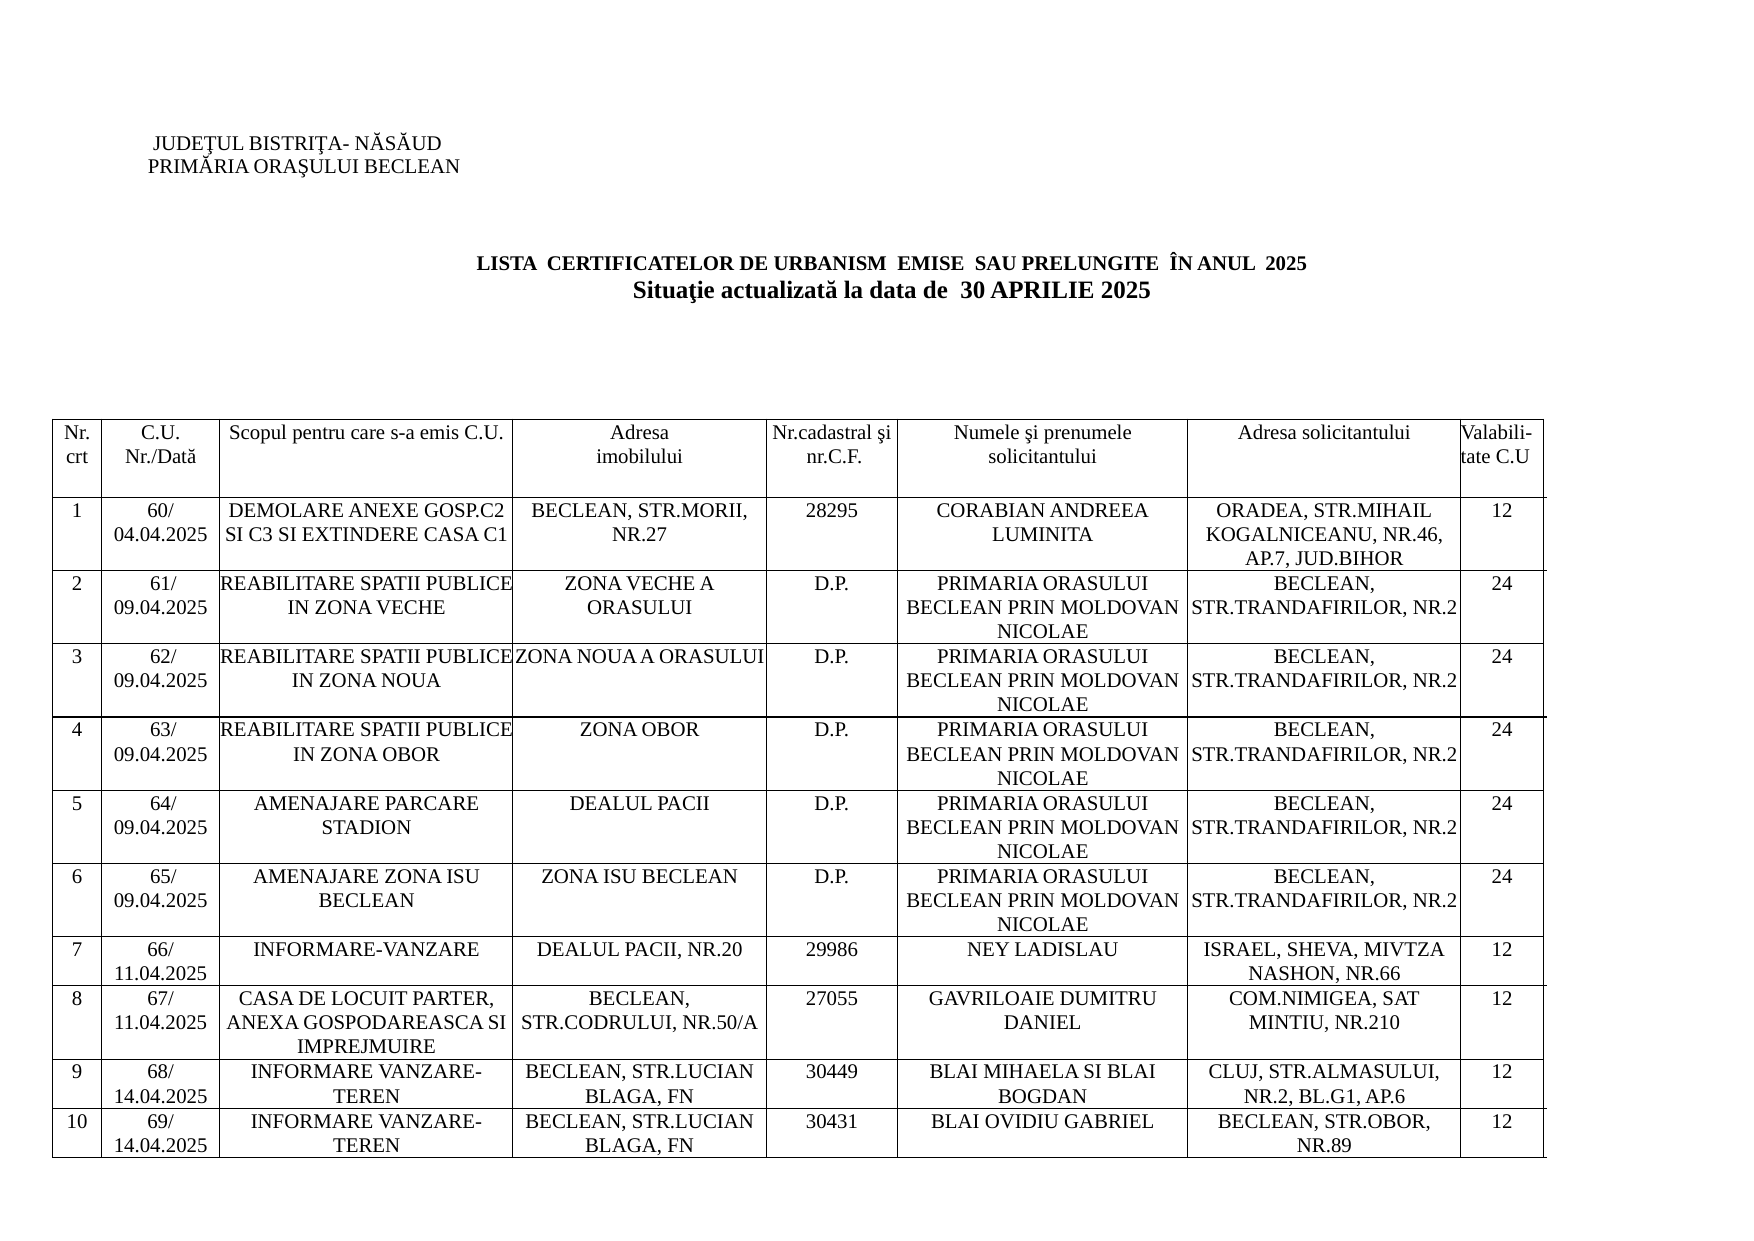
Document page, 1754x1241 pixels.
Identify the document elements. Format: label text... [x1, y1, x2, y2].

table_cell D.P. [767, 791, 897, 863]
table_cell PRIMARIA ORASULUI BECLEAN PRIN MOLDOVAN NICOLAE [898, 718, 1187, 789]
table_cell DEALUL PACII [513, 791, 766, 863]
table_cell BECLEAN, STR.OBOR, NR.89 [1188, 1109, 1460, 1157]
table_cell BECLEAN, STR.LUCIAN BLAGA, FN [513, 1109, 766, 1157]
table_header Nr.cadastral şi nr.C.F. [767, 420, 897, 497]
table_cell PRIMARIA ORASULUI BECLEAN PRIN MOLDOVAN NICOLAE [898, 791, 1187, 863]
table_header Adresa imobilului [513, 420, 766, 497]
table_cell CLUJ, STR.ALMASULUI, NR.2, BL.G1, AP.6 [1188, 1060, 1460, 1108]
table_cell 3 [53, 644, 101, 716]
table_header Numele şi prenumele solicitantului [898, 420, 1187, 497]
table_cell INFORMARE VANZARE-TEREN [220, 1060, 512, 1108]
table_cell 27055 [767, 986, 897, 1058]
table_cell BLAI MIHAELA SI BLAI BOGDAN [898, 1060, 1187, 1108]
table_cell BECLEAN, STR.TRANDAFIRILOR, NR.2 [1188, 644, 1460, 716]
table_cell 4 [53, 718, 101, 789]
table_cell D.P. [767, 571, 897, 643]
table_cell COM.NIMIGEA, SAT MINTIU, NR.210 [1188, 986, 1460, 1058]
table_cell 63/ 09.04.2025 [102, 718, 219, 789]
table_cell PRIMARIA ORASULUI BECLEAN PRIN MOLDOVAN NICOLAE [898, 571, 1187, 643]
table_cell REABILITARE SPATII PUBLICE IN ZONA OBOR [220, 718, 512, 789]
table_cell BECLEAN, STR.CODRULUI, NR.50/A [513, 986, 766, 1058]
table_cell REABILITARE SPATII PUBLICE IN ZONA VECHE [220, 571, 512, 643]
table_header Scopul pentru care s-a emis C.U. [220, 420, 512, 497]
table_cell BECLEAN, STR.TRANDAFIRILOR, NR.2 [1188, 791, 1460, 863]
table_cell NEY LADISLAU [898, 937, 1187, 985]
table_cell BECLEAN, STR.TRANDAFIRILOR, NR.2 [1188, 718, 1460, 789]
table_cell BECLEAN, STR.TRANDAFIRILOR, NR.2 [1188, 864, 1460, 936]
table_cell 24 [1461, 718, 1543, 789]
table_cell AMENAJARE PARCARE STADION [220, 791, 512, 863]
table_cell ISRAEL, SHEVA, MIVTZA NASHON, NR.66 [1188, 937, 1460, 985]
table_cell CORABIAN ANDREEA LUMINITA [898, 498, 1187, 570]
table_header Adresa solicitantului [1188, 420, 1460, 497]
table_cell 6 [53, 864, 101, 936]
table_cell ZONA VECHE A ORASULUI [513, 571, 766, 643]
table_cell 12 [1461, 1109, 1543, 1157]
table_cell 64/ 09.04.2025 [102, 791, 219, 863]
table_cell ZONA ISU BECLEAN [513, 864, 766, 936]
table_cell 66/ 11.04.2025 [102, 937, 219, 985]
table_cell 68/ 14.04.2025 [102, 1060, 219, 1108]
table_cell GAVRILOAIE DUMITRU DANIEL [898, 986, 1187, 1058]
table_cell DEMOLARE ANEXE GOSP.C2 SI C3 SI EXTINDERE CASA C1 [220, 498, 512, 570]
table_cell 7 [53, 937, 101, 985]
table_cell DEALUL PACII, NR.20 [513, 937, 766, 985]
table_cell ZONA OBOR [513, 718, 766, 789]
text Situaţie actualizată la data de 30 APRILIE 2025 [148, 275, 1636, 303]
table_cell INFORMARE-VANZARE [220, 937, 512, 985]
table_cell 60/ 04.04.2025 [102, 498, 219, 570]
table_cell 24 [1461, 571, 1543, 643]
table_cell BECLEAN, STR.MORII, NR.27 [513, 498, 766, 570]
table_header Valabili-tate C.U [1461, 420, 1543, 497]
table_cell 30431 [767, 1109, 897, 1157]
table_cell AMENAJARE ZONA ISU BECLEAN [220, 864, 512, 936]
table_cell 5 [53, 791, 101, 863]
table_cell D.P. [767, 644, 897, 716]
table_cell 29986 [767, 937, 897, 985]
table_header C.U. Nr./Dată [102, 420, 219, 497]
table_cell ZONA NOUA A ORASULUI [513, 644, 766, 716]
table_cell CASA DE LOCUIT PARTER, ANEXA GOSPODAREASCA SI IMPREJMUIRE [220, 986, 512, 1058]
table_cell REABILITARE SPATII PUBLICE IN ZONA NOUA [220, 644, 512, 716]
table_cell 12 [1461, 937, 1543, 985]
table_cell 10 [53, 1109, 101, 1157]
table_cell 30449 [767, 1060, 897, 1108]
table_cell 62/ 09.04.2025 [102, 644, 219, 716]
table_cell 9 [53, 1060, 101, 1108]
table_cell INFORMARE VANZARE-TEREN [220, 1109, 512, 1157]
table_cell 12 [1461, 498, 1543, 570]
table_cell 24 [1461, 791, 1543, 863]
table_cell 24 [1461, 644, 1543, 716]
table_cell 61/ 09.04.2025 [102, 571, 219, 643]
table_cell 8 [53, 986, 101, 1058]
table_cell D.P. [767, 718, 897, 789]
text PRIMĂRIA ORAŞULUI BECLEAN [148, 154, 1636, 178]
table_cell BECLEAN, STR.LUCIAN BLAGA, FN [513, 1060, 766, 1108]
table_cell 67/ 11.04.2025 [102, 986, 219, 1058]
table_cell 69/ 14.04.2025 [102, 1109, 219, 1157]
text JUDEŢUL BISTRIŢA- NĂSĂUD [148, 130, 1636, 154]
table_cell PRIMARIA ORASULUI BECLEAN PRIN MOLDOVAN NICOLAE [898, 864, 1187, 936]
table_cell BECLEAN, STR.TRANDAFIRILOR, NR.2 [1188, 571, 1460, 643]
table_cell 12 [1461, 1060, 1543, 1108]
table_cell PRIMARIA ORASULUI BECLEAN PRIN MOLDOVAN NICOLAE [898, 644, 1187, 716]
table_cell 24 [1461, 864, 1543, 936]
table_cell D.P. [767, 864, 897, 936]
table_header Nr. crt [53, 420, 101, 497]
text LISTA CERTIFICATELOR DE URBANISM EMISE SAU PRELUNGITE ÎN ANUL 2025 [148, 251, 1636, 275]
table_cell ORADEA, STR.MIHAIL KOGALNICEANU, NR.46, AP.7, JUD.BIHOR [1188, 498, 1460, 570]
table_cell 65/ 09.04.2025 [102, 864, 219, 936]
table_cell 2 [53, 571, 101, 643]
table_cell 12 [1461, 986, 1543, 1058]
table_cell BLAI OVIDIU GABRIEL [898, 1109, 1187, 1157]
table_cell 1 [53, 498, 101, 570]
table_cell 28295 [767, 498, 897, 570]
